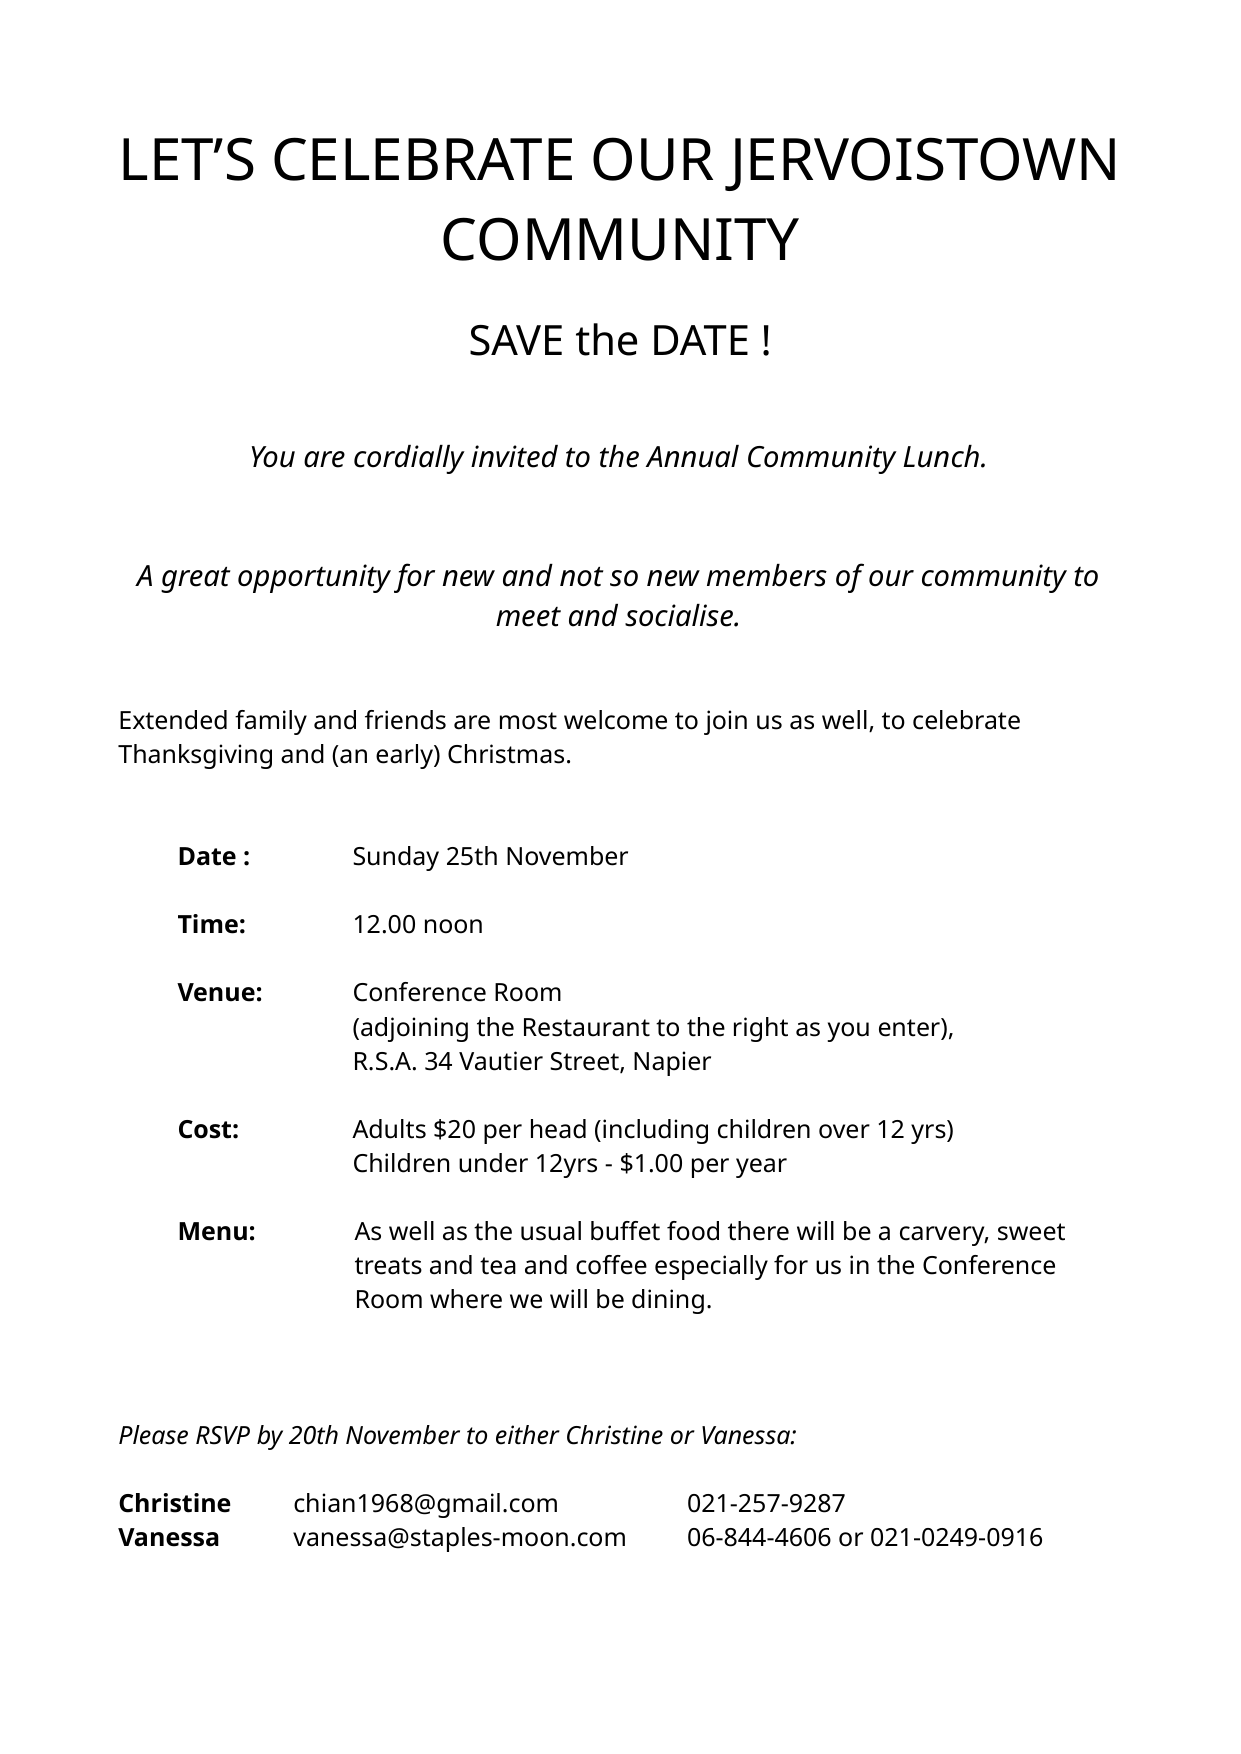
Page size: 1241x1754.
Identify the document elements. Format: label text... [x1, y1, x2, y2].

text Extended family and friends are most welcome to join us as well, to celebrate Thanksgiving and (an early) Christmas. [118, 703, 1122, 771]
text A great opportunity for new and not so new members of our community to meet and socialise. [118, 555, 1122, 634]
text SAVE the DATE ! [118, 311, 1122, 368]
text Cost: Adults $20 per head (including children over 12 yrs) [177, 1111, 1122, 1145]
text Date : Sunday 25th November [177, 839, 1122, 873]
text (adjoining the Restaurant to the right as you enter), [177, 1009, 1122, 1043]
text Christine chian1968@gmail.com 021-257-9287 [118, 1486, 1122, 1520]
text Venue: Conference Room [177, 975, 1122, 1009]
text Please RSVP by 20th November to either Christine or Vanessa: [118, 1418, 1122, 1452]
text Vanessa vanessa@staples-moon.com 06-844-4606 or 021-0249-0916 [118, 1520, 1122, 1554]
text LET’S CELEBRATE OUR JERVOISTOWN COMMUNITY [118, 118, 1122, 277]
text R.S.A. 34 Vautier Street, Napier [177, 1043, 1122, 1077]
text Time: 12.00 noon [177, 907, 1122, 941]
text Children under 12yrs - $1.00 per year [177, 1145, 1122, 1179]
text You are cordially invited to the Annual Community Lunch. [118, 436, 1122, 476]
text Menu: As well as the usual buffet food there will be a carvery, sweet treats and tea and coffee especially for us in the Conference Room where we will be dining. [177, 1213, 1122, 1316]
